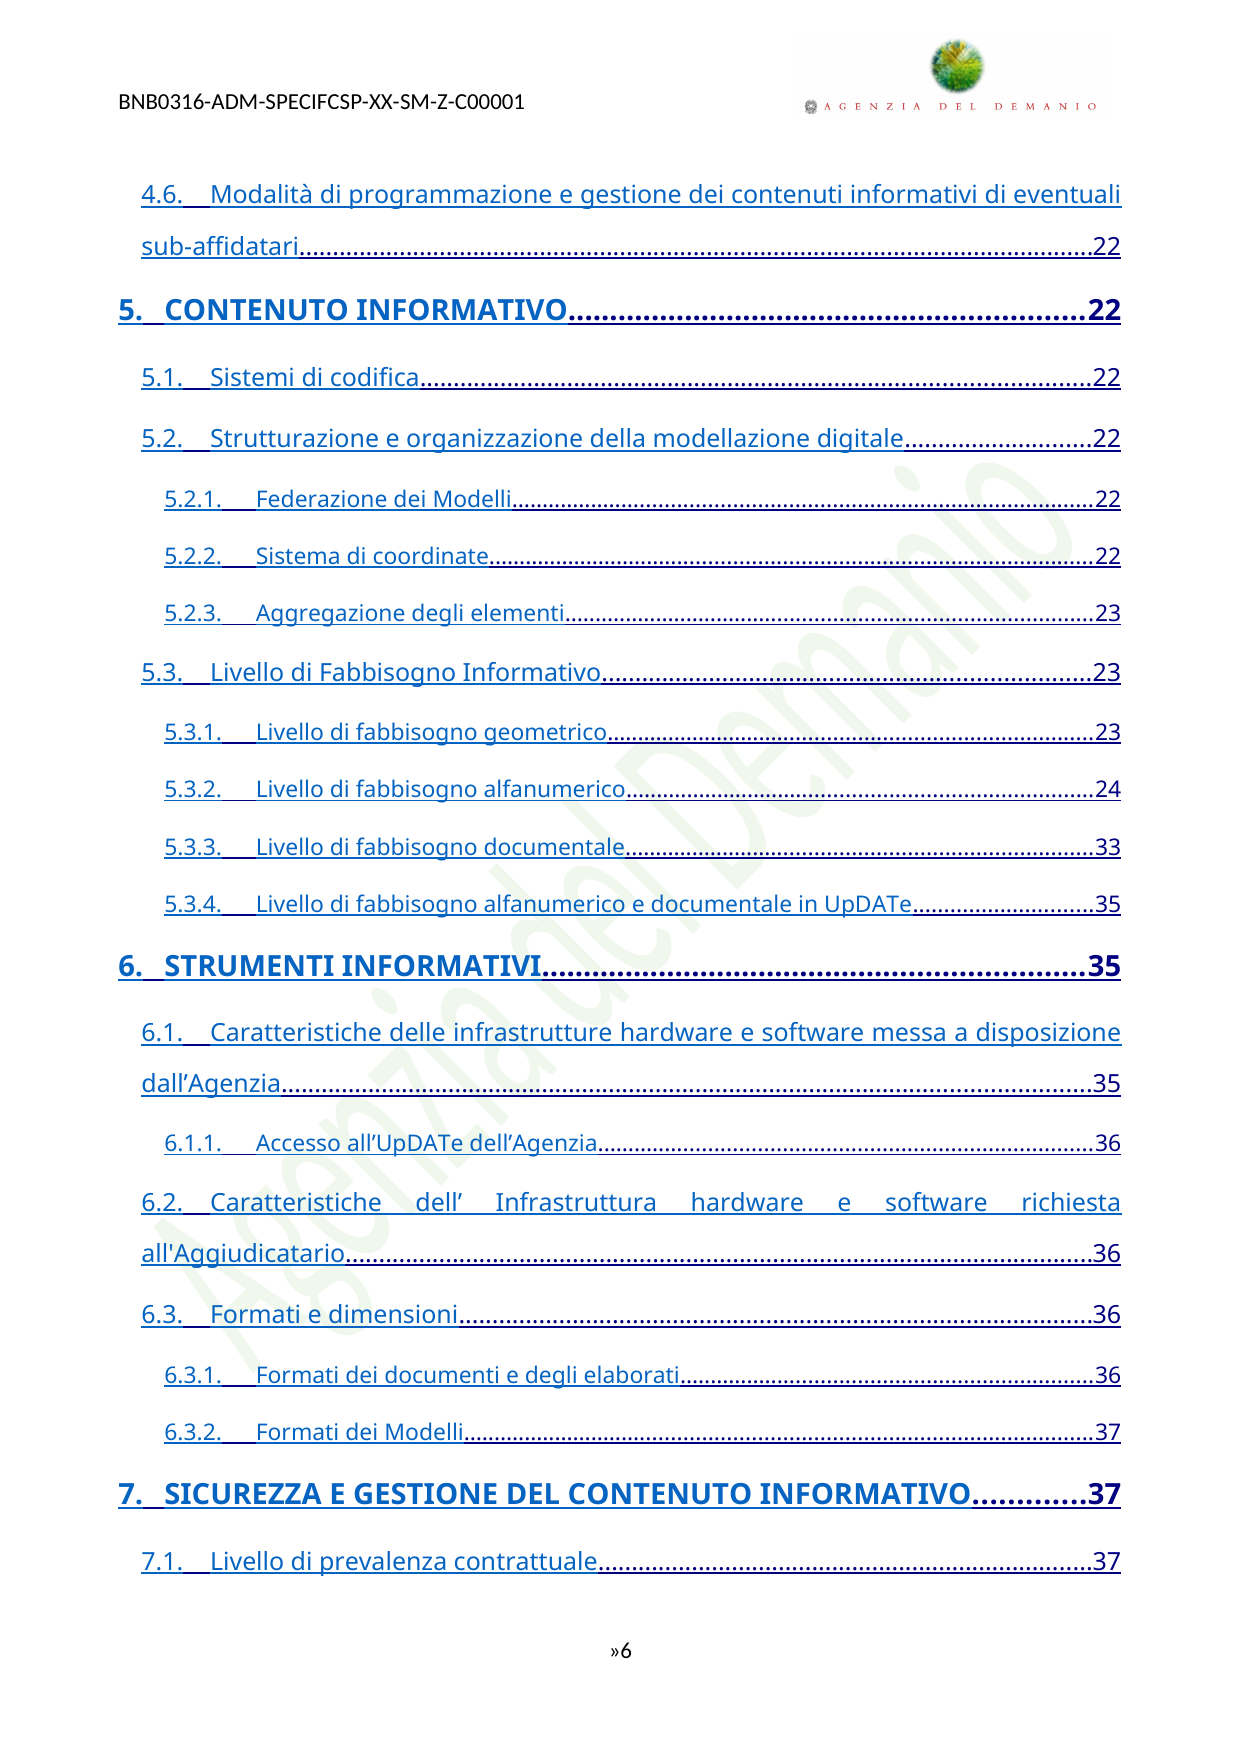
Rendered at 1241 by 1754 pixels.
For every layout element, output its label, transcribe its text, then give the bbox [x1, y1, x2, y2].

text 5.3.3. Livello di fabbisogno documentale 33 [697, 830, 749, 857]
text 5.2. Strutturazione e organizzazione della modellazione digitale 22 [141, 421, 1122, 455]
text 4.6. Modalità di programmazione e gestione dei contenuti informativi di eventuali sub-affidatari 22 [141, 208, 1122, 262]
text 6.3.2. Formati dei Modelli 37 [164, 1416, 1122, 1447]
table_cell X [771, 654, 824, 683]
text 6.1. Caratteristiche delle infrastrutture hardware e software messa a disposizione dall’Agenzia 35 [141, 1046, 416, 1095]
text 5.3.2. Livello di fabbisogno alfanumerico 24 [723, 773, 762, 800]
text 7. SICUREZZA E GESTIONE DEL CONTENUTO INFORMATIVO 37 [118, 1473, 1122, 1513]
table_cell IfcCovering [1007, 482, 1055, 509]
text 6. STRUMENTI INFORMATIVI 35 [527, 945, 594, 979]
text 4.6. Modalità di programmazione e gestione dei contenuti informativi di eventuali sub-affidatari 22 [141, 177, 1122, 206]
text 6.1. Caratteristiche delle infrastrutture hardware e software messa a disposizione dall’Agenzia 35 [491, 1046, 1122, 1100]
text 6.3. Formati e dimensioni 36 [319, 1297, 358, 1320]
text 5.3. Livello di Fabbisogno Informativo 23 [141, 654, 803, 683]
text 5.2.3. Aggregazione degli elementi 23 [858, 603, 897, 624]
text 5.2.2. Sistema di coordinate 22 [932, 540, 985, 566]
table_cell X [831, 654, 880, 683]
table_cell X [885, 654, 959, 683]
table_cell IfcCovering [965, 482, 988, 509]
text 5.3.2. Livello di fabbisogno alfanumerico 24 [164, 773, 646, 800]
text 5.3.3. Livello di fabbisogno documentale 33 [608, 830, 703, 857]
text 5.3.1. Livello di fabbisogno geometrico 23 [164, 716, 723, 742]
text 7.1. Livello di prevalenza contrattuale 37 [141, 1543, 1122, 1577]
text 6.3. Formati e dimensioni 36 [236, 1300, 299, 1326]
text 5.2.1. Federazione dei Modelli 22 [164, 482, 972, 509]
table_cell ClasseElementoTecnico [842, 597, 916, 624]
text 6. STRUMENTI INFORMATIVI 35 [118, 945, 530, 979]
text 5.3.1. Livello di fabbisogno geometrico 23 [756, 716, 807, 742]
text 6.1. Caratteristiche delle infrastrutture hardware e software messa a disposizione dall’Agenzia 35 [403, 1046, 469, 1095]
text 6.2. Caratteristiche dell’ Infrastruttura hardware e software richiesta all'Aggiudicatario 36 [141, 1185, 264, 1213]
text 6.1.1. Accesso all’UpDATe dell’Agenzia 36 [348, 1127, 394, 1154]
text 5.3.2. Livello di fabbisogno alfanumerico 24 [758, 773, 1122, 804]
table_cell ClasseElementoTecnico [974, 597, 1011, 624]
text 6. STRUMENTI INFORMATIVI 35 [580, 945, 1122, 985]
text 5.3. Livello di Fabbisogno Informativo 23 [900, 654, 931, 681]
text 5.2.3. Aggregazione degli elementi 23 [888, 597, 939, 624]
text 5.3. Livello di Fabbisogno Informativo 23 [940, 654, 1122, 688]
table_cell ClasseElementoTecnico [913, 597, 958, 624]
text 5.3.4. Livello di fabbisogno alfanumerico e documentale in UpDATe 35 [164, 888, 529, 914]
text 6.1. Caratteristiche delle infrastrutture hardware e software messa a disposizione dall’Agenzia 35 [141, 1015, 496, 1044]
text 5.3.4. Livello di fabbisogno alfanumerico e documentale in UpDATe 35 [665, 888, 1122, 919]
table_cell ElementoCodifica [998, 540, 1073, 566]
text 6.3. Formati e dimensioni 36 [363, 1297, 1122, 1331]
text 5.2.1. Federazione dei Modelli 22 [1030, 482, 1122, 514]
text 5.2.3. Aggregazione degli elementi 23 [960, 597, 1122, 628]
text 5.3. Livello di Fabbisogno Informativo 23 [852, 654, 899, 683]
text 5.2.3. Aggregazione degli elementi 23 [932, 597, 1000, 624]
text 6.2. Caratteristiche dell’ Infrastruttura hardware e software richiesta all'Aggiudicatario 36 [141, 1215, 271, 1264]
text 5.3. Livello di Fabbisogno Informativo 23 [811, 654, 861, 683]
text 5.3.3. Livello di fabbisogno documentale 33 [164, 830, 615, 857]
text 6.1. Caratteristiche delle infrastrutture hardware e software messa a disposizione dall’Agenzia 35 [440, 1046, 510, 1095]
text 6.1.1. Accesso all’UpDATe dell’Agenzia 36 [164, 1127, 346, 1154]
text 6.1.1. Accesso all’UpDATe dell’Agenzia 36 [400, 1127, 445, 1154]
text 6.2. Caratteristiche dell’ Infrastruttura hardware e software richiesta all'Aggiudicatario 36 [397, 1185, 1122, 1213]
text 5.2.1. Federazione dei Modelli 22 [981, 482, 1037, 509]
text 5.3.1. Livello di fabbisogno geometrico 23 [801, 716, 864, 742]
text 6.3.1. Formati dei documenti e degli elaborati 36 [164, 1359, 1122, 1390]
text 6. STRUMENTI INFORMATIVI 35 [118, 981, 535, 985]
text 5.2.2. Sistema di coordinate 22 [1007, 540, 1122, 571]
table_cell ElementoCodifica [879, 540, 961, 566]
text 5.3.1. Livello di fabbisogno geometrico 23 [857, 716, 1122, 747]
text 6.2. Caratteristiche dell’ Infrastruttura hardware e software richiesta all'Aggiudicatario 36 [287, 1215, 1122, 1270]
table_cell ElementoCodifica [960, 540, 1004, 566]
text 5.1. Sistemi di codifica 22 [141, 359, 1122, 394]
text 5.2.2. Sistema di coordinate 22 [979, 540, 1033, 566]
text 6.3. Formati e dimensioni 36 [141, 1297, 220, 1326]
text 5.3.3. Livello di fabbisogno documentale 33 [764, 830, 1122, 862]
text 6.1. Caratteristiche delle infrastrutture hardware e software messa a disposizione dall’Agenzia 35 [505, 1015, 1122, 1044]
text 6.2. Caratteristiche dell’ Infrastruttura hardware e software richiesta all'Aggiudicatario 36 [323, 1185, 405, 1213]
text 6.1.1. Accesso all’UpDATe dell’Agenzia 36 [469, 1127, 1122, 1159]
text 6.3. Formati e dimensioni 36 [281, 1297, 311, 1316]
text 5. CONTENUTO INFORMATIVO 22 [118, 290, 1122, 329]
text 5.2.3. Aggregazione degli elementi 23 [164, 597, 845, 624]
text 5.3.2. Livello di fabbisogno alfanumerico 24 [640, 773, 728, 800]
text 5.2.2. Sistema di coordinate 22 [164, 540, 899, 566]
